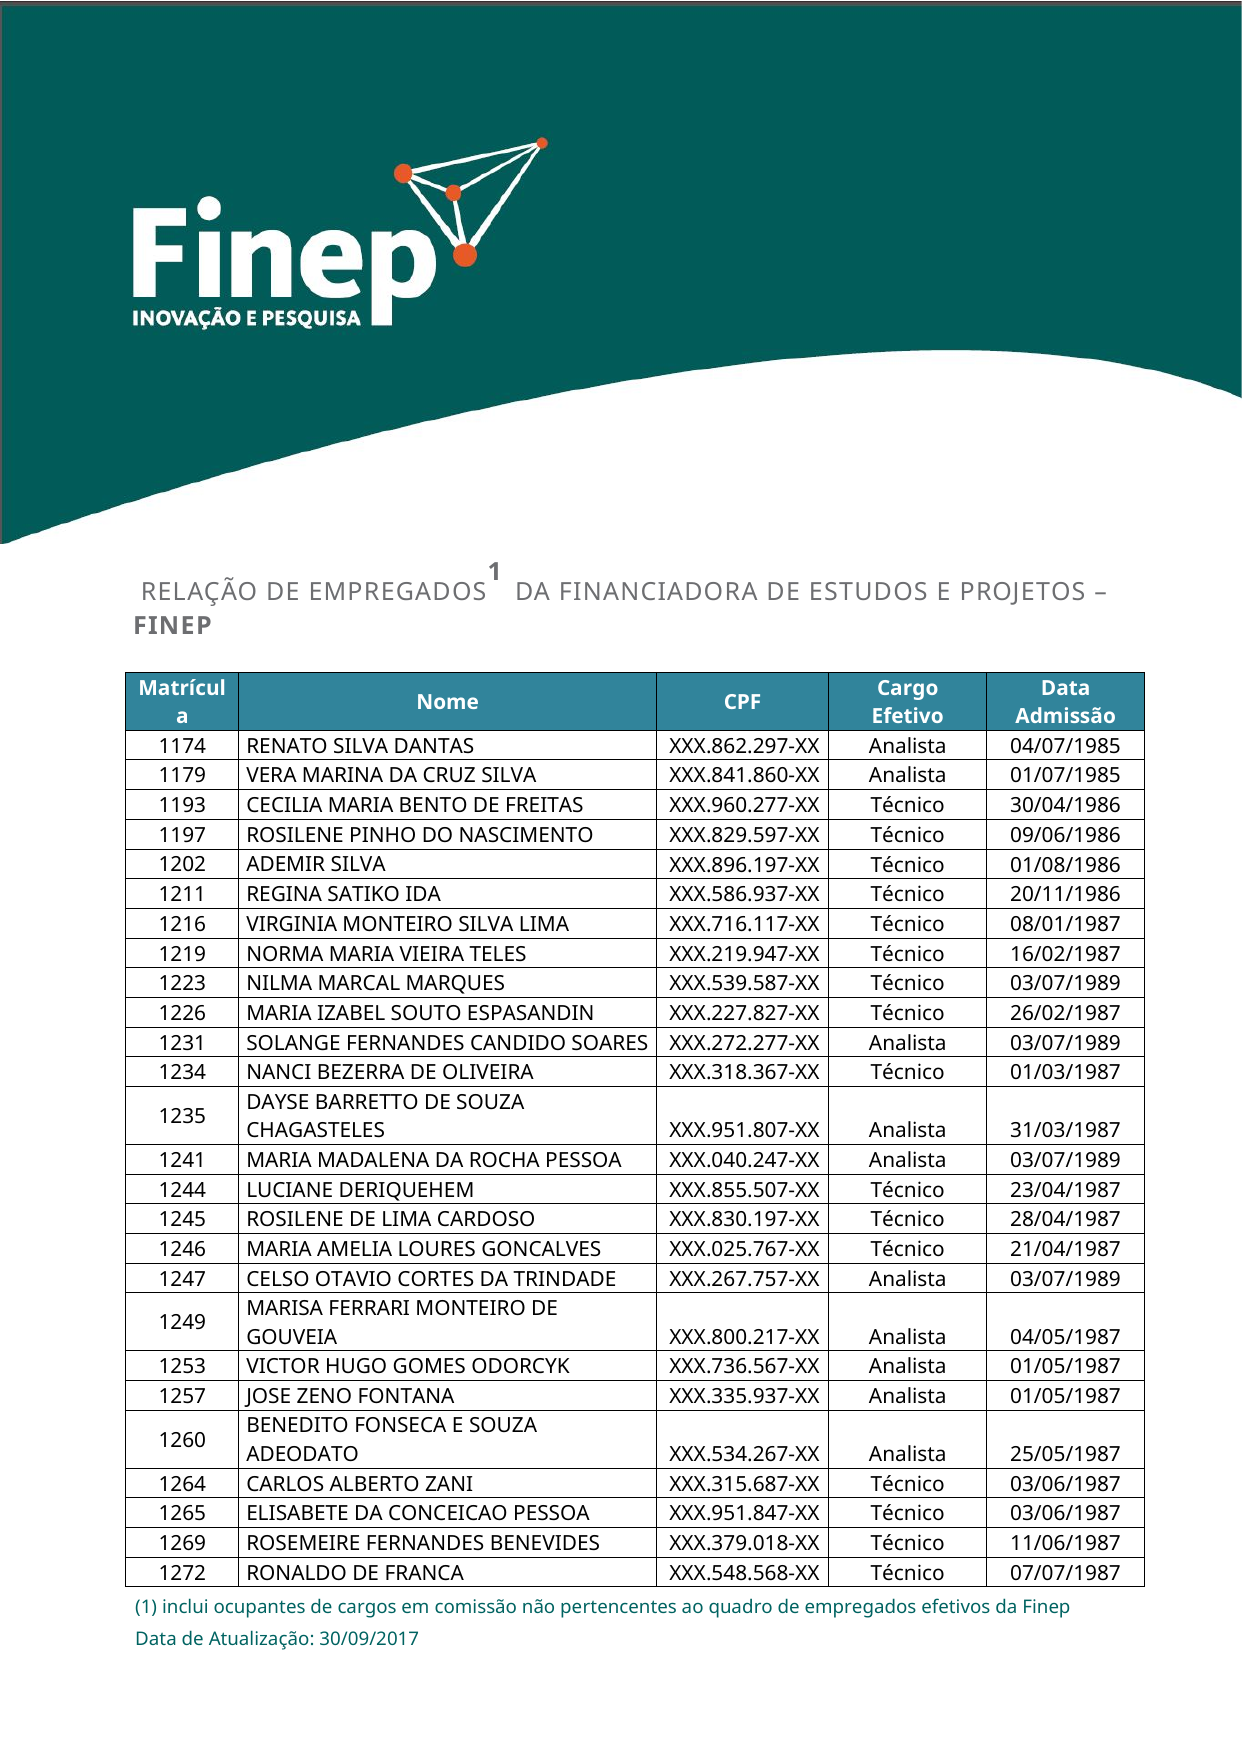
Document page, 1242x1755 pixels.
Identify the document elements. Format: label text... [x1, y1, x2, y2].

table_cell Técnico [829, 879, 986, 908]
table_cell 1174 [126, 731, 238, 759]
table_cell CECILIA MARIA BENTO DE FREITAS [239, 790, 656, 819]
table_header Cargo Efetivo [829, 673, 986, 730]
table_cell Técnico [829, 820, 986, 848]
table_cell 26/02/1987 [987, 998, 1144, 1027]
table_cell VERA MARINA DA CRUZ SILVA [239, 760, 656, 789]
table_cell DAYSE BARRETTO DE SOUZA CHAGASTELES [239, 1087, 656, 1144]
table_cell Técnico [829, 850, 986, 878]
table_cell VICTOR HUGO GOMES ODORCYK [239, 1351, 656, 1380]
table_cell Técnico [829, 1204, 986, 1233]
table_cell 11/06/1987 [987, 1528, 1144, 1557]
table_cell RONALDO DE FRANCA [239, 1558, 656, 1586]
table_cell NORMA MARIA VIEIRA TELES [239, 939, 656, 967]
table_cell 03/07/1989 [987, 1145, 1144, 1173]
table_cell XXX.841.860-XX [657, 760, 828, 789]
table_cell 01/08/1986 [987, 850, 1144, 878]
table_cell 1272 [126, 1558, 238, 1586]
table_cell Analista [829, 1351, 986, 1380]
table_header Data Admissão [987, 673, 1144, 730]
table_cell 1260 [126, 1411, 238, 1467]
table_cell 1179 [126, 760, 238, 789]
table_cell XXX.227.827-XX [657, 998, 828, 1027]
table_cell 1202 [126, 850, 238, 878]
table_cell 1223 [126, 968, 238, 997]
table_cell 1253 [126, 1351, 238, 1380]
table_cell XXX.862.297-XX [657, 731, 828, 759]
table_cell VIRGINIA MONTEIRO SILVA LIMA [239, 909, 656, 937]
table_cell XXX.716.117-XX [657, 909, 828, 937]
table_cell XXX.896.197-XX [657, 850, 828, 878]
table_cell Técnico [829, 1469, 986, 1497]
table_header Matrícula [126, 673, 238, 730]
table_cell 31/03/1987 [987, 1087, 1144, 1144]
table_cell 1257 [126, 1381, 238, 1409]
table_cell XXX.855.507-XX [657, 1175, 828, 1203]
table_cell 28/04/1987 [987, 1204, 1144, 1233]
table_cell REGINA SATIKO IDA [239, 879, 656, 908]
table_cell 25/05/1987 [987, 1411, 1144, 1467]
table_cell Analista [829, 1145, 986, 1173]
table_cell XXX.379.018-XX [657, 1528, 828, 1557]
table_cell Técnico [829, 939, 986, 967]
table_cell 1231 [126, 1028, 238, 1056]
table_cell 01/03/1987 [987, 1057, 1144, 1086]
table_cell Analista [829, 1293, 986, 1350]
table_cell 1235 [126, 1087, 238, 1144]
table_header CPF [657, 673, 828, 730]
table_cell Técnico [829, 1558, 986, 1586]
table_cell 1247 [126, 1264, 238, 1292]
table_cell NANCI BEZERRA DE OLIVEIRA [239, 1057, 656, 1086]
table_cell Analista [829, 731, 986, 759]
table_cell 30/04/1986 [987, 790, 1144, 819]
table_cell Analista [829, 1028, 986, 1056]
table_cell XXX.951.807-XX [657, 1087, 828, 1144]
table_cell ROSILENE PINHO DO NASCIMENTO [239, 820, 656, 848]
table_cell 04/07/1985 [987, 731, 1144, 759]
table_cell XXX.040.247-XX [657, 1145, 828, 1173]
table_cell Analista [829, 760, 986, 789]
table_cell Técnico [829, 1175, 986, 1203]
table_cell 1216 [126, 909, 238, 937]
table_cell 21/04/1987 [987, 1234, 1144, 1263]
table_cell 08/01/1987 [987, 909, 1144, 937]
table_cell XXX.267.757-XX [657, 1264, 828, 1292]
table_cell XXX.534.267-XX [657, 1411, 828, 1467]
table_cell XXX.800.217-XX [657, 1293, 828, 1350]
table_cell MARISA FERRARI MONTEIRO DE GOUVEIA [239, 1293, 656, 1350]
table_cell Técnico [829, 1057, 986, 1086]
table_cell 1246 [126, 1234, 238, 1263]
table_cell 03/07/1989 [987, 1264, 1144, 1292]
table_cell XXX.829.597-XX [657, 820, 828, 848]
table_cell BENEDITO FONSECA E SOUZA ADEODATO [239, 1411, 656, 1467]
table_cell XXX.025.767-XX [657, 1234, 828, 1263]
table_cell XXX.830.197-XX [657, 1204, 828, 1233]
table_cell Analista [829, 1264, 986, 1292]
table_cell 1265 [126, 1498, 238, 1527]
table_cell ADEMIR SILVA [239, 850, 656, 878]
table_cell MARIA AMELIA LOURES GONCALVES [239, 1234, 656, 1263]
table_cell 1264 [126, 1469, 238, 1497]
table_cell 04/05/1987 [987, 1293, 1144, 1350]
table_cell RENATO SILVA DANTAS [239, 731, 656, 759]
table_cell LUCIANE DERIQUEHEM [239, 1175, 656, 1203]
table_cell 09/06/1986 [987, 820, 1144, 848]
table_cell 20/11/1986 [987, 879, 1144, 908]
table_cell SOLANGE FERNANDES CANDIDO SOARES [239, 1028, 656, 1056]
table_cell MARIA MADALENA DA ROCHA PESSOA [239, 1145, 656, 1173]
table_cell Analista [829, 1087, 986, 1144]
table_cell 1249 [126, 1293, 238, 1350]
table_cell 1234 [126, 1057, 238, 1086]
table_cell XXX.219.947-XX [657, 939, 828, 967]
table_cell XXX.548.568-XX [657, 1558, 828, 1586]
table_cell XXX.539.587-XX [657, 968, 828, 997]
table_cell XXX.586.937-XX [657, 879, 828, 908]
table_cell XXX.272.277-XX [657, 1028, 828, 1056]
table_cell 07/07/1987 [987, 1558, 1144, 1586]
table_cell 03/07/1989 [987, 968, 1144, 997]
table_cell 16/02/1987 [987, 939, 1144, 967]
table_cell 1244 [126, 1175, 238, 1203]
table_cell 1197 [126, 820, 238, 848]
table_cell 1219 [126, 939, 238, 967]
table_cell Analista [829, 1411, 986, 1467]
table_cell ROSEMEIRE FERNANDES BENEVIDES [239, 1528, 656, 1557]
table_cell 1226 [126, 998, 238, 1027]
table_cell 01/07/1985 [987, 760, 1144, 789]
table_cell ROSILENE DE LIMA CARDOSO [239, 1204, 656, 1233]
table_cell 01/05/1987 [987, 1351, 1144, 1380]
table_cell 23/04/1987 [987, 1175, 1144, 1203]
table_cell Técnico [829, 968, 986, 997]
table_cell CARLOS ALBERTO ZANI [239, 1469, 656, 1497]
table_cell 1245 [126, 1204, 238, 1233]
table_cell ELISABETE DA CONCEICAO PESSOA [239, 1498, 656, 1527]
table_cell XXX.318.367-XX [657, 1057, 828, 1086]
table_cell Técnico [829, 1528, 986, 1557]
table_cell JOSE ZENO FONTANA [239, 1381, 656, 1409]
table_cell Técnico [829, 909, 986, 937]
table_cell 01/05/1987 [987, 1381, 1144, 1409]
table_cell 1269 [126, 1528, 238, 1557]
table_cell Técnico [829, 1234, 986, 1263]
table_cell Técnico [829, 790, 986, 819]
table_cell Analista [829, 1381, 986, 1409]
table_cell XXX.736.567-XX [657, 1351, 828, 1380]
table_header Nome [239, 673, 656, 730]
table_cell Técnico [829, 998, 986, 1027]
table_cell 03/07/1989 [987, 1028, 1144, 1056]
table_cell CELSO OTAVIO CORTES DA TRINDADE [239, 1264, 656, 1292]
table_cell NILMA MARCAL MARQUES [239, 968, 656, 997]
table_cell MARIA IZABEL SOUTO ESPASANDIN [239, 998, 656, 1027]
table_cell 03/06/1987 [987, 1469, 1144, 1497]
table_cell 1193 [126, 790, 238, 819]
table_cell XXX.335.937-XX [657, 1381, 828, 1409]
table_cell XXX.951.847-XX [657, 1498, 828, 1527]
table_cell 1211 [126, 879, 238, 908]
table_cell 1241 [126, 1145, 238, 1173]
table_cell 03/06/1987 [987, 1498, 1144, 1527]
table_cell XXX.960.277-XX [657, 790, 828, 819]
table_cell Técnico [829, 1498, 986, 1527]
table_cell XXX.315.687-XX [657, 1469, 828, 1497]
